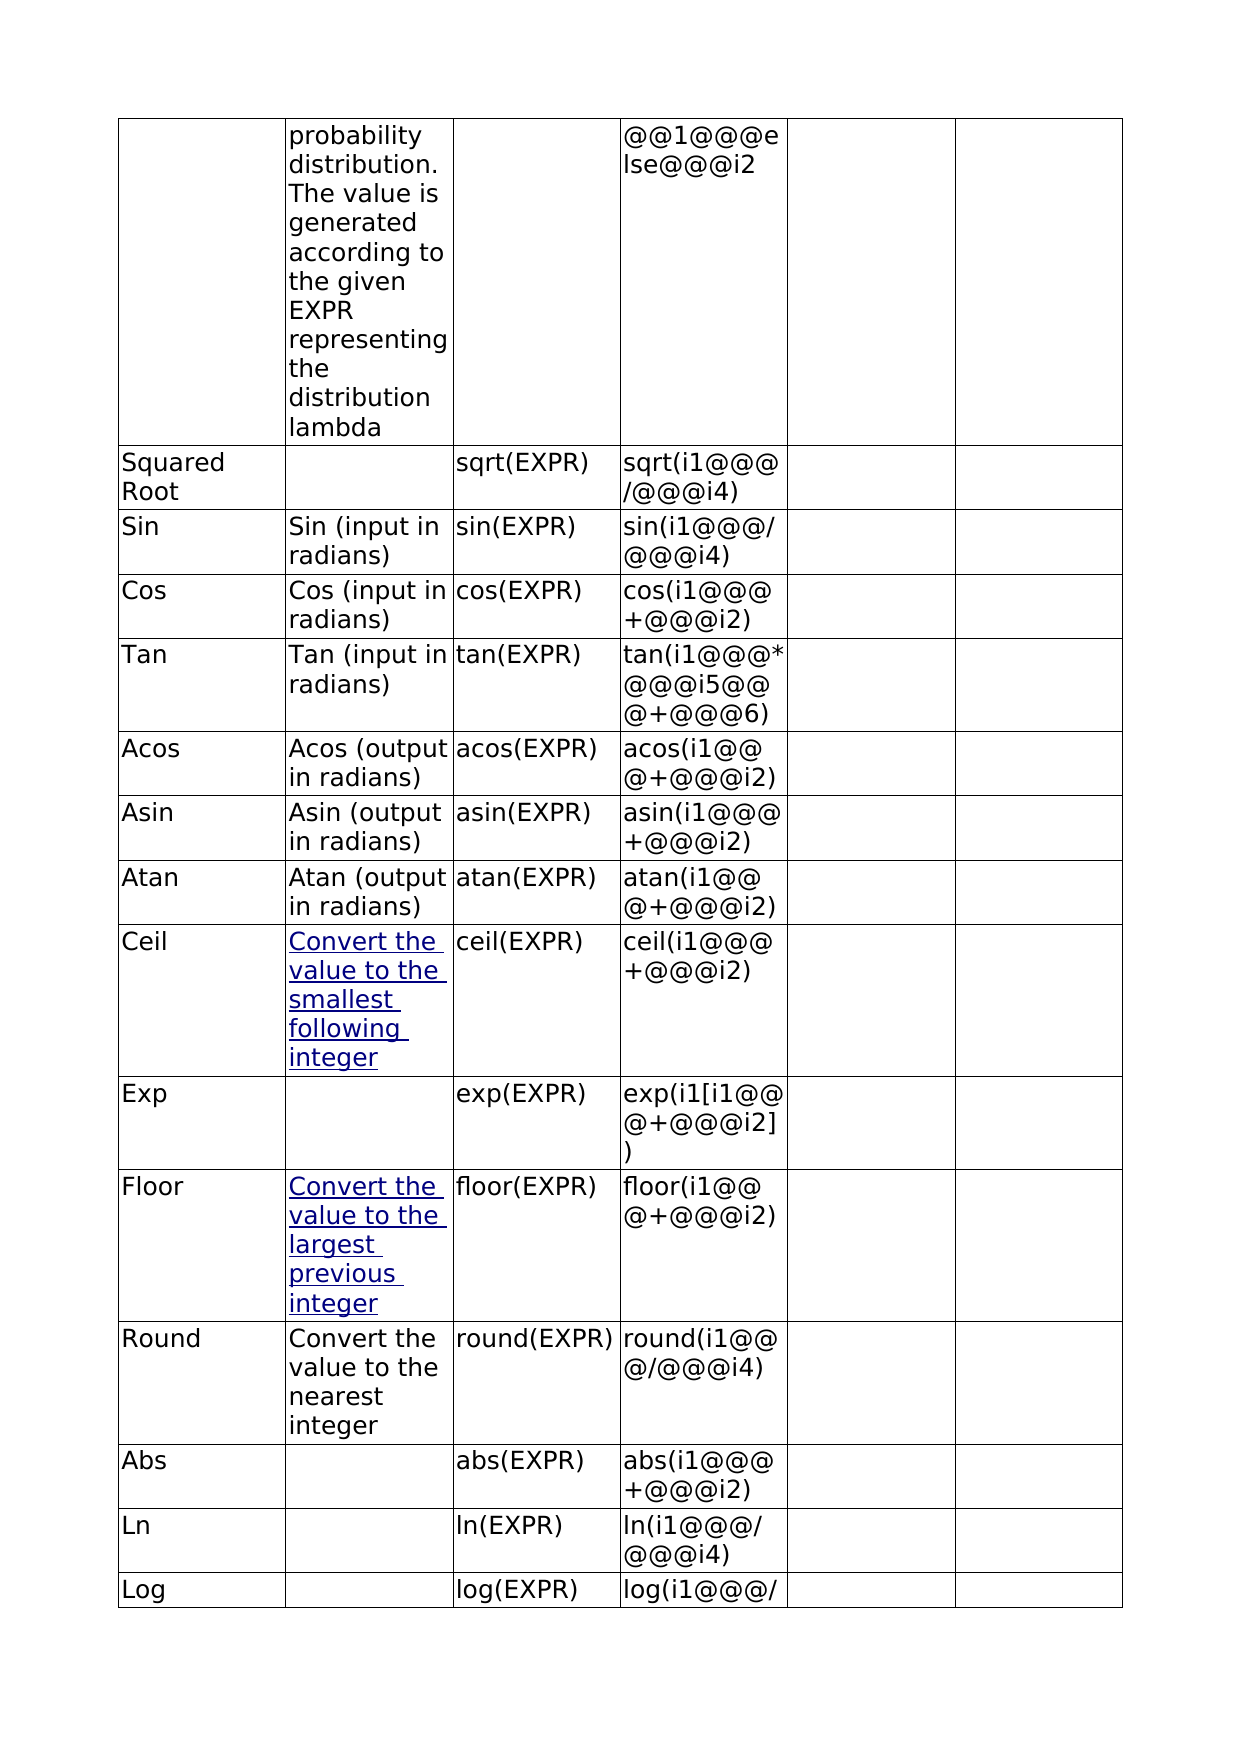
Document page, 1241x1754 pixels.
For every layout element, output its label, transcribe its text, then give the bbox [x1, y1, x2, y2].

table_cell atan(i1@@@+@@@i2) [621, 861, 787, 924]
table_cell [956, 1077, 1122, 1169]
table_cell atan(EXPR) [454, 861, 620, 924]
table_cell [956, 446, 1122, 509]
table_cell [956, 925, 1122, 1076]
table_cell Asin [119, 796, 285, 860]
table_cell cos(i1@@@+@@@i2) [621, 575, 787, 638]
table_cell [788, 861, 955, 924]
table_cell sin(EXPR) [454, 510, 620, 573]
table_cell Tan [119, 639, 285, 731]
table_cell Cos [119, 575, 285, 638]
table_cell ceil(i1@@@+@@@i2) [621, 925, 787, 1076]
table_cell [119, 119, 285, 445]
table_cell Asin (output in radians) [286, 796, 453, 860]
table_cell abs(i1@@@+@@@i2) [621, 1445, 787, 1508]
table_cell ceil(EXPR) [454, 925, 620, 1076]
table_cell Squared Root [119, 446, 285, 509]
table_cell Convert the value to the smallest following integer [286, 925, 453, 1076]
table_cell [956, 861, 1122, 924]
table_cell acos(EXPR) [454, 732, 620, 795]
table_cell [956, 1170, 1122, 1321]
table_cell [788, 119, 955, 445]
table_cell Convert the value to the largest previous integer [286, 1170, 453, 1321]
table_cell exp(i1[i1@@@+@@@i2]) [621, 1077, 787, 1169]
table_cell abs(EXPR) [454, 1445, 620, 1508]
table_cell [956, 575, 1122, 638]
table_cell [788, 1509, 955, 1572]
table_cell round(i1@@@/@@@i4) [621, 1322, 787, 1443]
table_cell Round [119, 1322, 285, 1443]
table_cell log(EXPR) [454, 1573, 620, 1607]
table_cell Log [119, 1573, 285, 1607]
table_cell Ceil [119, 925, 285, 1076]
table_cell [788, 796, 955, 860]
table_cell [956, 796, 1122, 860]
table_cell [454, 119, 620, 445]
table_cell cos(EXPR) [454, 575, 620, 638]
table_cell Acos [119, 732, 285, 795]
table_cell Atan (output in radians) [286, 861, 453, 924]
table_cell [788, 1322, 955, 1443]
table_cell @@1@@@else@@@i2 [621, 119, 787, 445]
table_cell asin(i1@@@+@@@i2) [621, 796, 787, 860]
table_cell [956, 639, 1122, 731]
table_cell Cos (input in radians) [286, 575, 453, 638]
table_cell sin(i1@@@/@@@i4) [621, 510, 787, 573]
table_cell [788, 1077, 955, 1169]
table_cell [788, 575, 955, 638]
table_cell floor(EXPR) [454, 1170, 620, 1321]
table_cell sqrt(EXPR) [454, 446, 620, 509]
table_cell [788, 925, 955, 1076]
table_cell Abs [119, 1445, 285, 1508]
table_cell Ln [119, 1509, 285, 1572]
table_cell [956, 510, 1122, 573]
table_cell log(i1@@@/ [621, 1573, 787, 1607]
table_cell round(EXPR) [454, 1322, 620, 1443]
table_cell [286, 1573, 453, 1607]
table_cell sqrt(i1@@@/@@@i4) [621, 446, 787, 509]
table_cell Atan [119, 861, 285, 924]
table_cell acos(i1@@@+@@@i2) [621, 732, 787, 795]
table_cell ln(i1@@@/@@@i4) [621, 1509, 787, 1572]
table_cell floor(i1@@@+@@@i2) [621, 1170, 787, 1321]
table_cell [286, 1445, 453, 1508]
table_cell [956, 1445, 1122, 1508]
table_cell Exp [119, 1077, 285, 1169]
table_cell [956, 1573, 1122, 1607]
table_cell ln(EXPR) [454, 1509, 620, 1572]
table_cell [788, 446, 955, 509]
table_cell Convert the value to the nearest integer [286, 1322, 453, 1443]
table_cell [956, 1509, 1122, 1572]
table_cell Sin [119, 510, 285, 573]
table_cell [788, 1573, 955, 1607]
table_cell [788, 732, 955, 795]
table_cell [286, 446, 453, 509]
table_cell Tan (input in radians) [286, 639, 453, 731]
table_cell Floor [119, 1170, 285, 1321]
table_cell exp(EXPR) [454, 1077, 620, 1169]
table_cell tan(i1@@@*@@@i5@@@+@@@6) [621, 639, 787, 731]
table_cell [286, 1509, 453, 1572]
table_cell probability distribution. The value is generated according to the given EXPR representing the distribution lambda [286, 119, 453, 445]
table_cell [788, 1445, 955, 1508]
table_cell tan(EXPR) [454, 639, 620, 731]
table_cell asin(EXPR) [454, 796, 620, 860]
table_cell [286, 1077, 453, 1169]
table_cell [956, 732, 1122, 795]
table_cell Acos (output in radians) [286, 732, 453, 795]
table_cell [788, 639, 955, 731]
table_cell [956, 119, 1122, 445]
table_cell [788, 510, 955, 573]
table_cell [956, 1322, 1122, 1443]
table_cell [788, 1170, 955, 1321]
table_cell Sin (input in radians) [286, 510, 453, 573]
